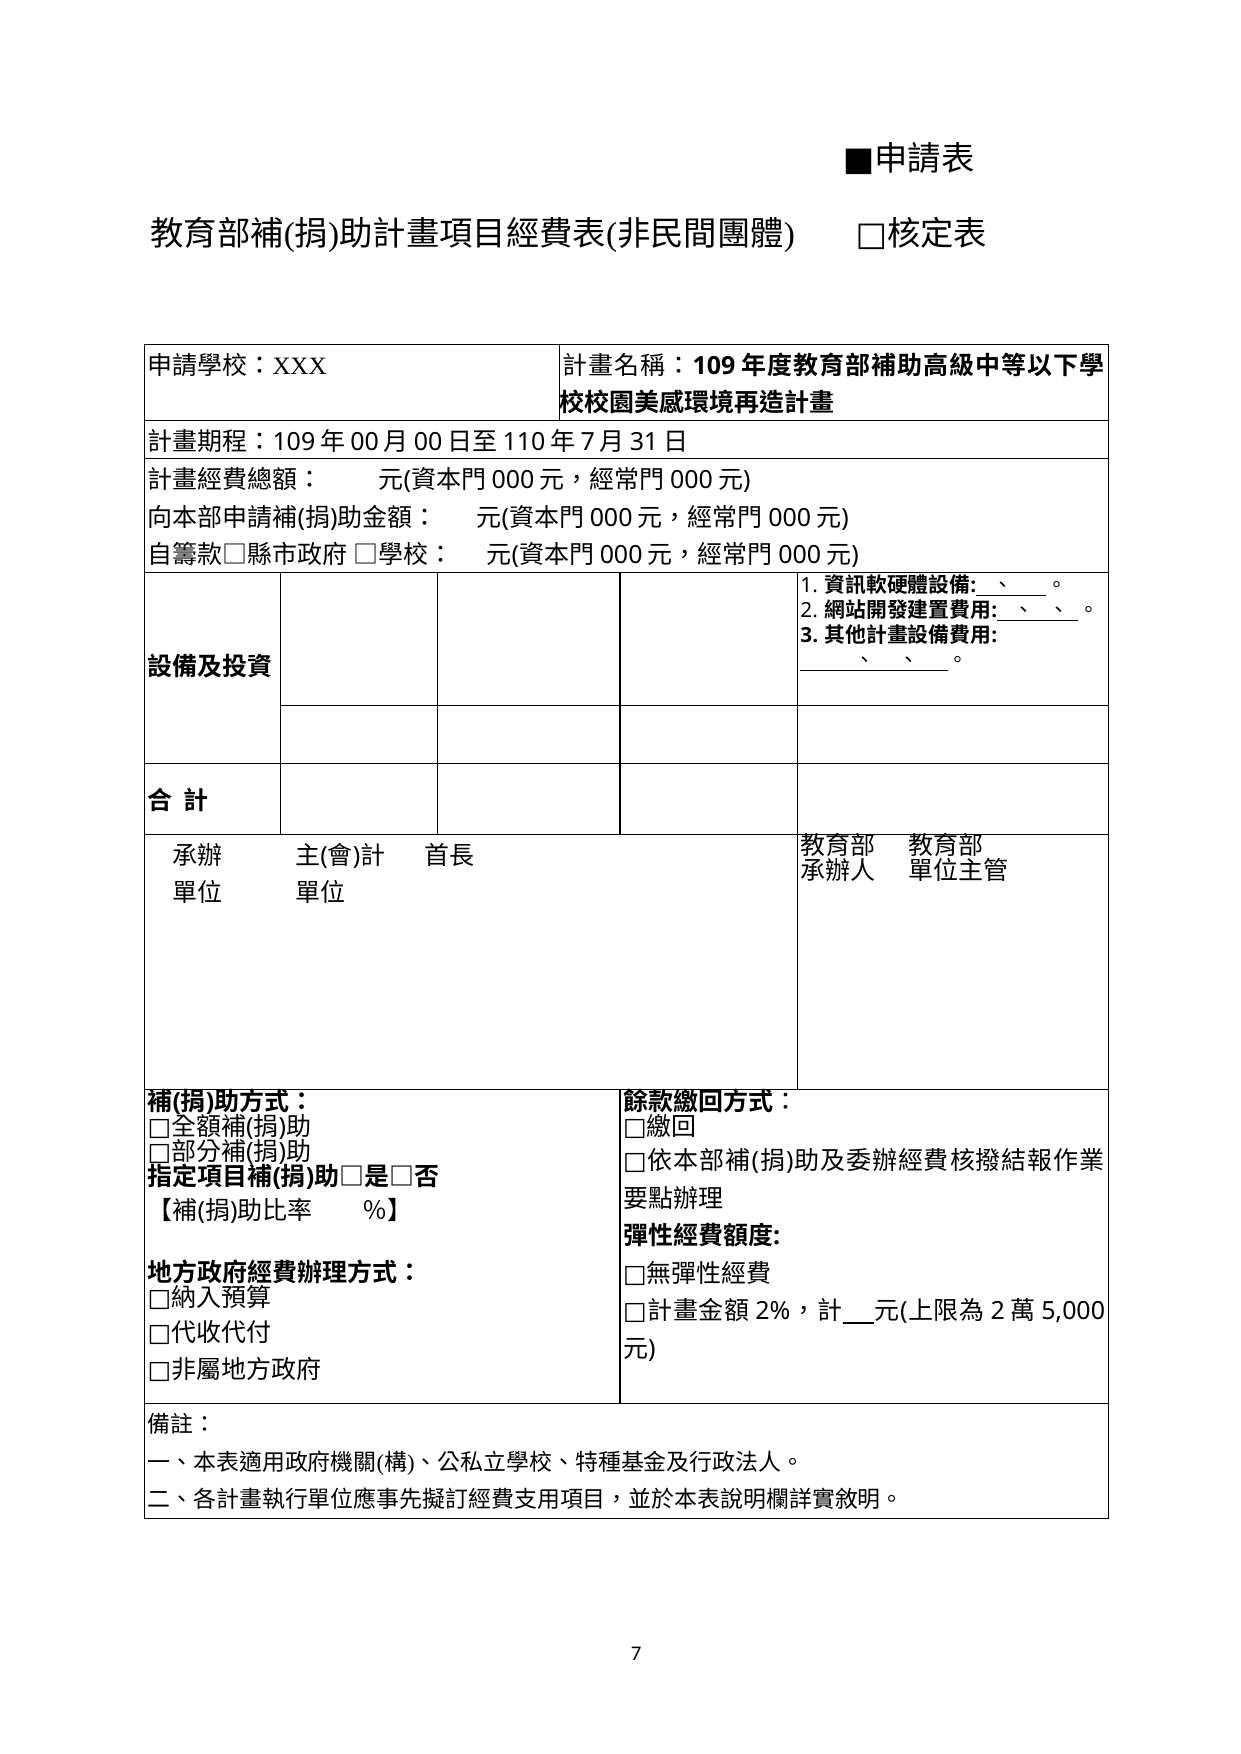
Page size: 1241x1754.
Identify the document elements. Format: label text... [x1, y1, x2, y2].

table_cell 教育部 教育部 承辦人 單位主管 [798, 835, 1108, 1089]
table_cell 計畫期程：109年00月00日至110年7月31日 [145, 421, 1108, 458]
table_cell [621, 764, 797, 834]
table_cell [621, 706, 797, 763]
table_header [559, 119, 762, 194]
table_cell [798, 706, 1108, 763]
table_cell 資訊軟硬體設備: 、 。 網站開發建置費用: 、 、 。 其他計畫設備費用: 、 、 。 [798, 573, 1108, 704]
table_cell 計畫經費總額： 元(資本門 000元，經常門 000元) 向本部申請補(捐)助金額： 元(資本門 000元，經常門 000元) 自籌款□縣市政府 □學校： 元(資本門 000元，經常門 000元) [145, 459, 1108, 572]
table_cell [281, 573, 437, 704]
table_cell [559, 269, 762, 344]
table_cell 合 計 [145, 764, 280, 834]
table_cell [762, 269, 1108, 344]
table_cell 備註： 本表適用政府機關(構)、公私立學校、特種基金及行政法人。 各計畫執行單位應事先擬訂經費支用項目，並於本表說明欄詳實敘明。 各執行單位經費動支應依中央政府各項經費支用規定、本部各計畫補(捐)助要點及本要點經費編列基準表規定辦理。 上述中央政府經費支用規定，得逕於「行政院主計總處網站-友善經費報支專區-內審規定」查詢參考。 非指定項目補(捐)助，說明欄位新增支用項目，得由執行單位循內部行政程序自行辦理。 同一計畫向本部及其他機關申請補(捐)助時，應於計畫項目經費申請表內，詳列向本部及其他機關申請補助之項目及金額，如有隱匿不實或造假情事，本部應撤銷該補(捐)助案件，並收回已撥付款項。 補(捐)助計畫除依本要點第4點規定之情形外，以不補(捐)助人事費、加班費、內部場地使用費及行政管理費為原則。 申請補(捐)助經費，其計畫執行涉及須依「政府機關政策文宣規劃執行注意事項」、預算法第62條之1及其執行原則等相關規定辦理者，應明確標示其為「廣告」，且揭示贊助機關（教育部）名稱，並不得以置入性行銷方式進行。 [145, 1404, 1108, 1518]
table_cell 申請學校：XXX [145, 345, 559, 420]
table_cell 餘款繳回方式： □繳回 □依本部補(捐)助及委辦經費核撥結報作業要點辦理 彈性經費額度: □無彈性經費 □計畫金額2%，計 元(上限為2萬5,000元) [621, 1090, 1108, 1403]
table_header [437, 119, 559, 194]
table_cell [438, 706, 619, 763]
table_header [147, 119, 437, 194]
table_cell 教育部補(捐)助計畫項目經費表(非民間團體) □核定表 [147, 194, 1108, 269]
table_cell [437, 269, 559, 344]
table_cell [281, 706, 437, 763]
table_header ■申請表 [762, 119, 1108, 194]
table_cell [281, 764, 437, 834]
table_cell 補(捐)助方式： □全額補(捐)助 □部分補(捐)助 指定項目補(捐)助□是□否 【補(捐)助比率 ％】 地方政府經費辦理方式： □納入預算 □代收代付 □非屬地方政府 [145, 1090, 619, 1403]
table_cell [798, 764, 1108, 834]
table_cell 計畫名稱：109年度教育部補助高級中等以下學校校園美感環境再造計畫 [560, 345, 1108, 420]
table_cell [147, 269, 437, 344]
table_cell 承辦 主(會)計 首長 單位 單位 [145, 835, 797, 1089]
table_cell [438, 573, 619, 704]
table_cell [621, 573, 797, 704]
table_cell 設備及投資 [145, 573, 280, 763]
table_cell [438, 764, 619, 834]
